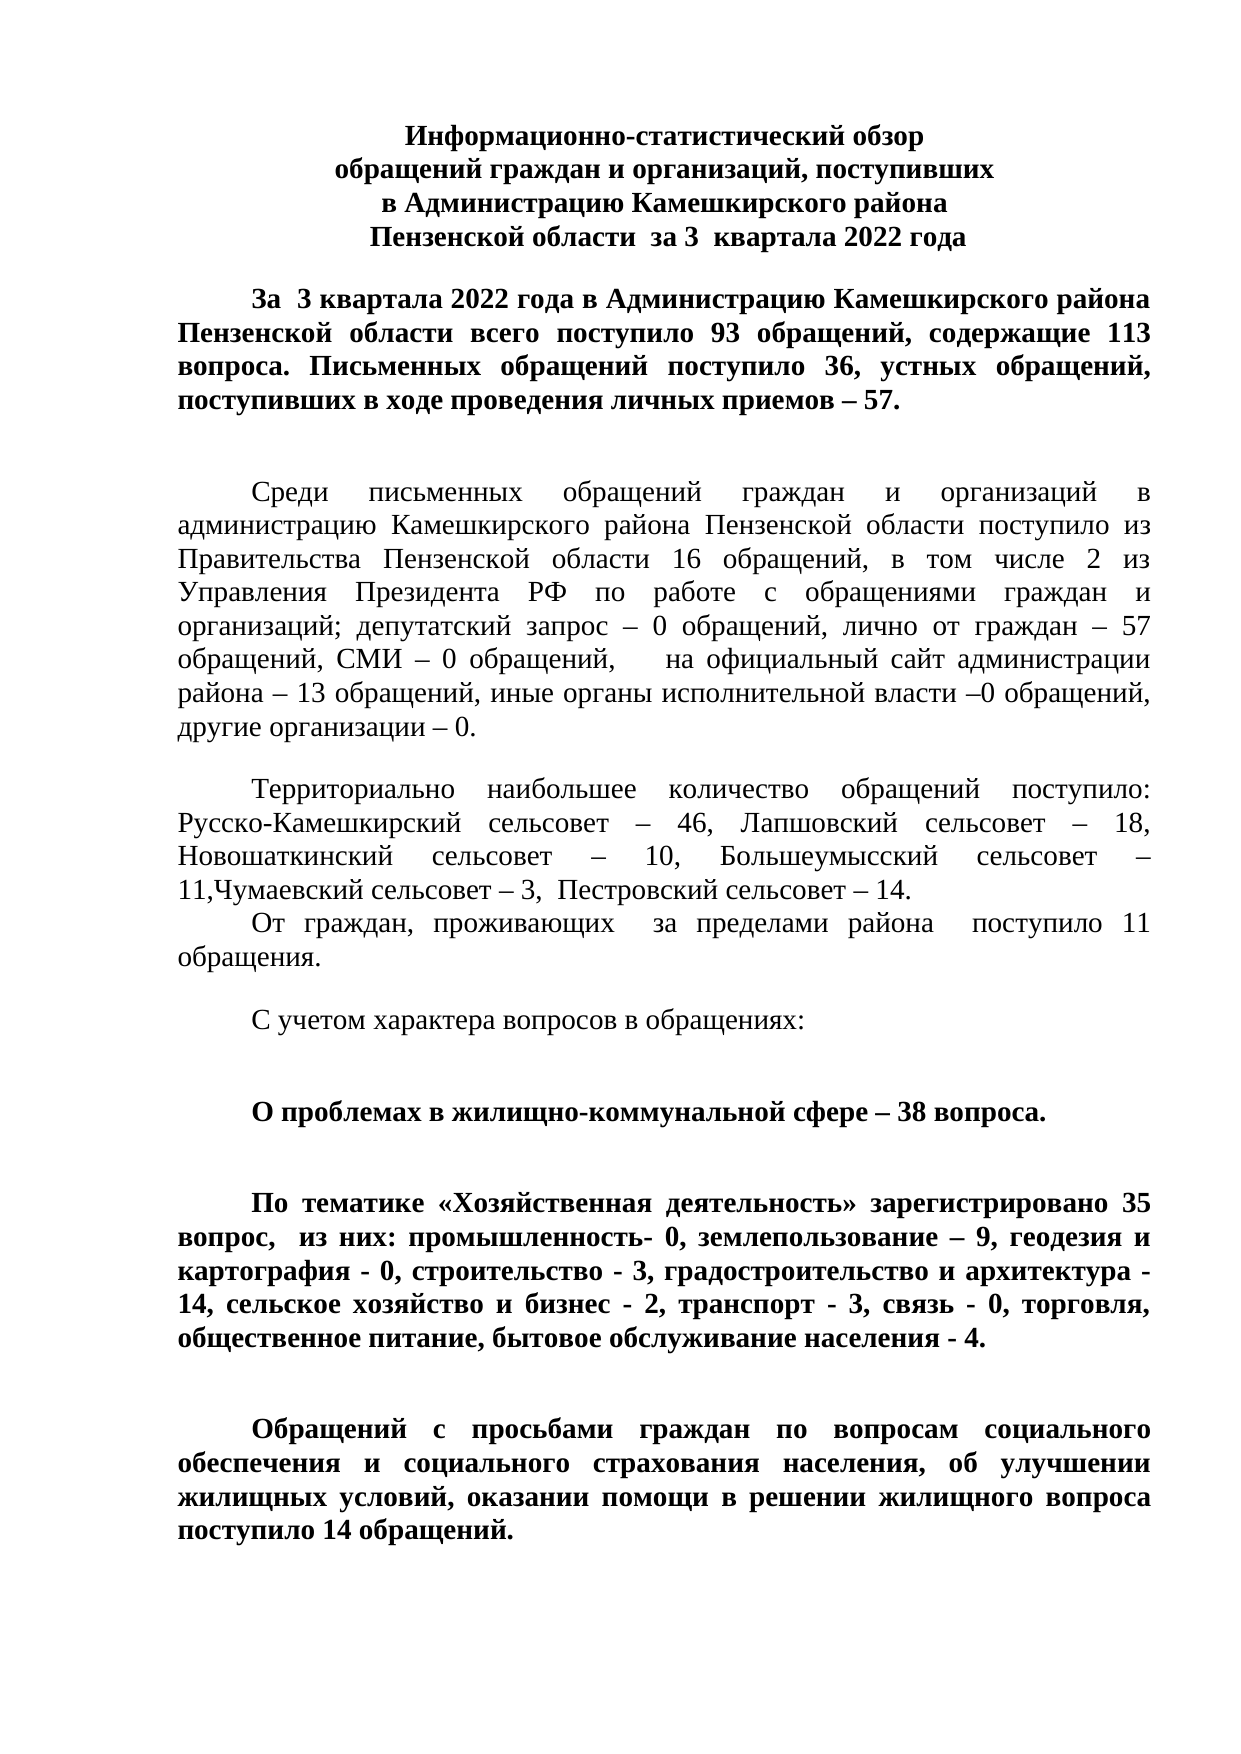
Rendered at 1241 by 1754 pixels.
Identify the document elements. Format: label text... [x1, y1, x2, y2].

text По тематике «Хозяйственная деятельность» зарегистрировано 35 вопрос, из них: промышленность- 0, землепользование – 9, геодезия и картография - 0, строительство - 3, градостроительство и архитектура - 14, сельское хозяйство и бизнес - 2, транспорт - 3, связь - 0, торговля, общественное питание, бытовое обслуживание населения - 4. [177, 1186, 1152, 1353]
text С учетом характера вопросов в обращениях: [177, 1002, 1152, 1035]
text Территориально наибольшее количество обращений поступило: Русско-Камешкирский сельсовет – 46, Лапшовский сельсовет – 18, Новошаткинский сельсовет – 10, Большеумысский сельсовет – 11,Чумаевский сельсовет – 3, Пестровский сельсовет – 14. [177, 771, 1152, 906]
text О проблемах в жилищно-коммунальной сфере – 38 вопроса. [177, 1094, 1152, 1127]
text Обращений с просьбами граждан по вопросам социального обеспечения и социального страхования населения, об улучшении жилищных условий, оказании помощи в решении жилищного вопроса поступило 14 обращений. [177, 1412, 1152, 1546]
text Пензенской области за 3 квартала 2022 года [177, 219, 1152, 252]
text От граждан, проживающих за пределами района поступило 11 обращения. [177, 906, 1152, 973]
text За 3 квартала 2022 года в Администрацию Камешкирского района Пензенской области всего поступило 93 обращений, содержащие 113 вопроса. Письменных обращений поступило 36, устных обращений, поступивших в ходе проведения личных приемов – 57. [177, 281, 1152, 416]
text Информационно-статистический обзор обращений граждан и организаций, поступивших в Администрацию Камешкирского района [177, 118, 1152, 219]
text Среди письменных обращений граждан и организаций в администрацию Камешкирского района Пензенской области поступило из Правительства Пензенской области 16 обращений, в том числе 2 из Управления Президента РФ по работе с обращениями граждан и организаций; депутатский запрос – 0 обращений, лично от граждан – 57 обращений, СМИ – 0 обращений, на официальный сайт администрации района – 13 обращений, иные органы исполнительной власти –0 обращений, другие организации – 0. [177, 474, 1152, 742]
